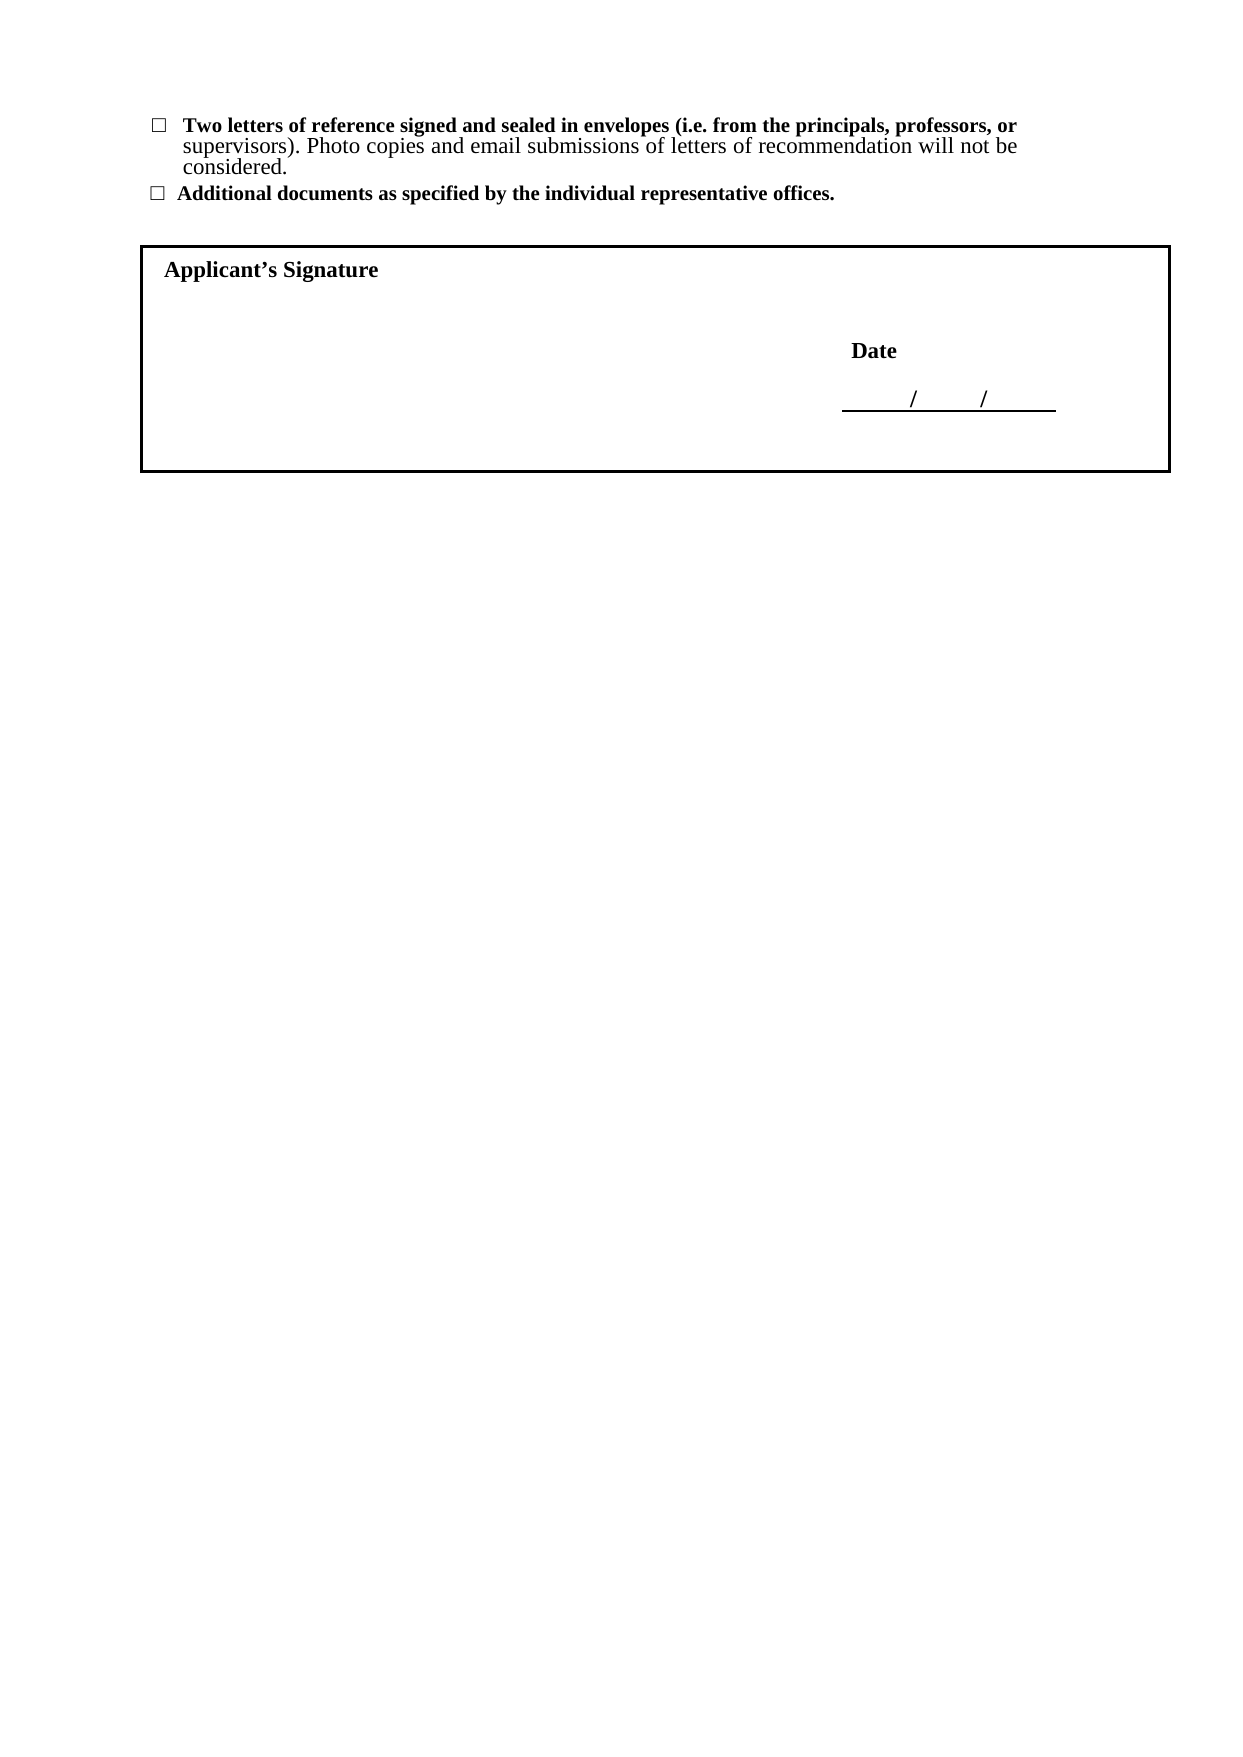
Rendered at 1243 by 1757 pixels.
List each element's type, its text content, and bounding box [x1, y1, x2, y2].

text Applicant’s Signature [164, 257, 1159, 283]
text Date [851, 338, 1159, 363]
text / / [842, 386, 1159, 413]
list Additional documents as specified by the individual representative offices. [150, 179, 1205, 205]
list Two letters of reference signed and sealed in envelopes (i.e. from the principals, professors, or supervisors). Photo copies and email submissions of letters of recommendation will not be considered. [152, 112, 1019, 179]
